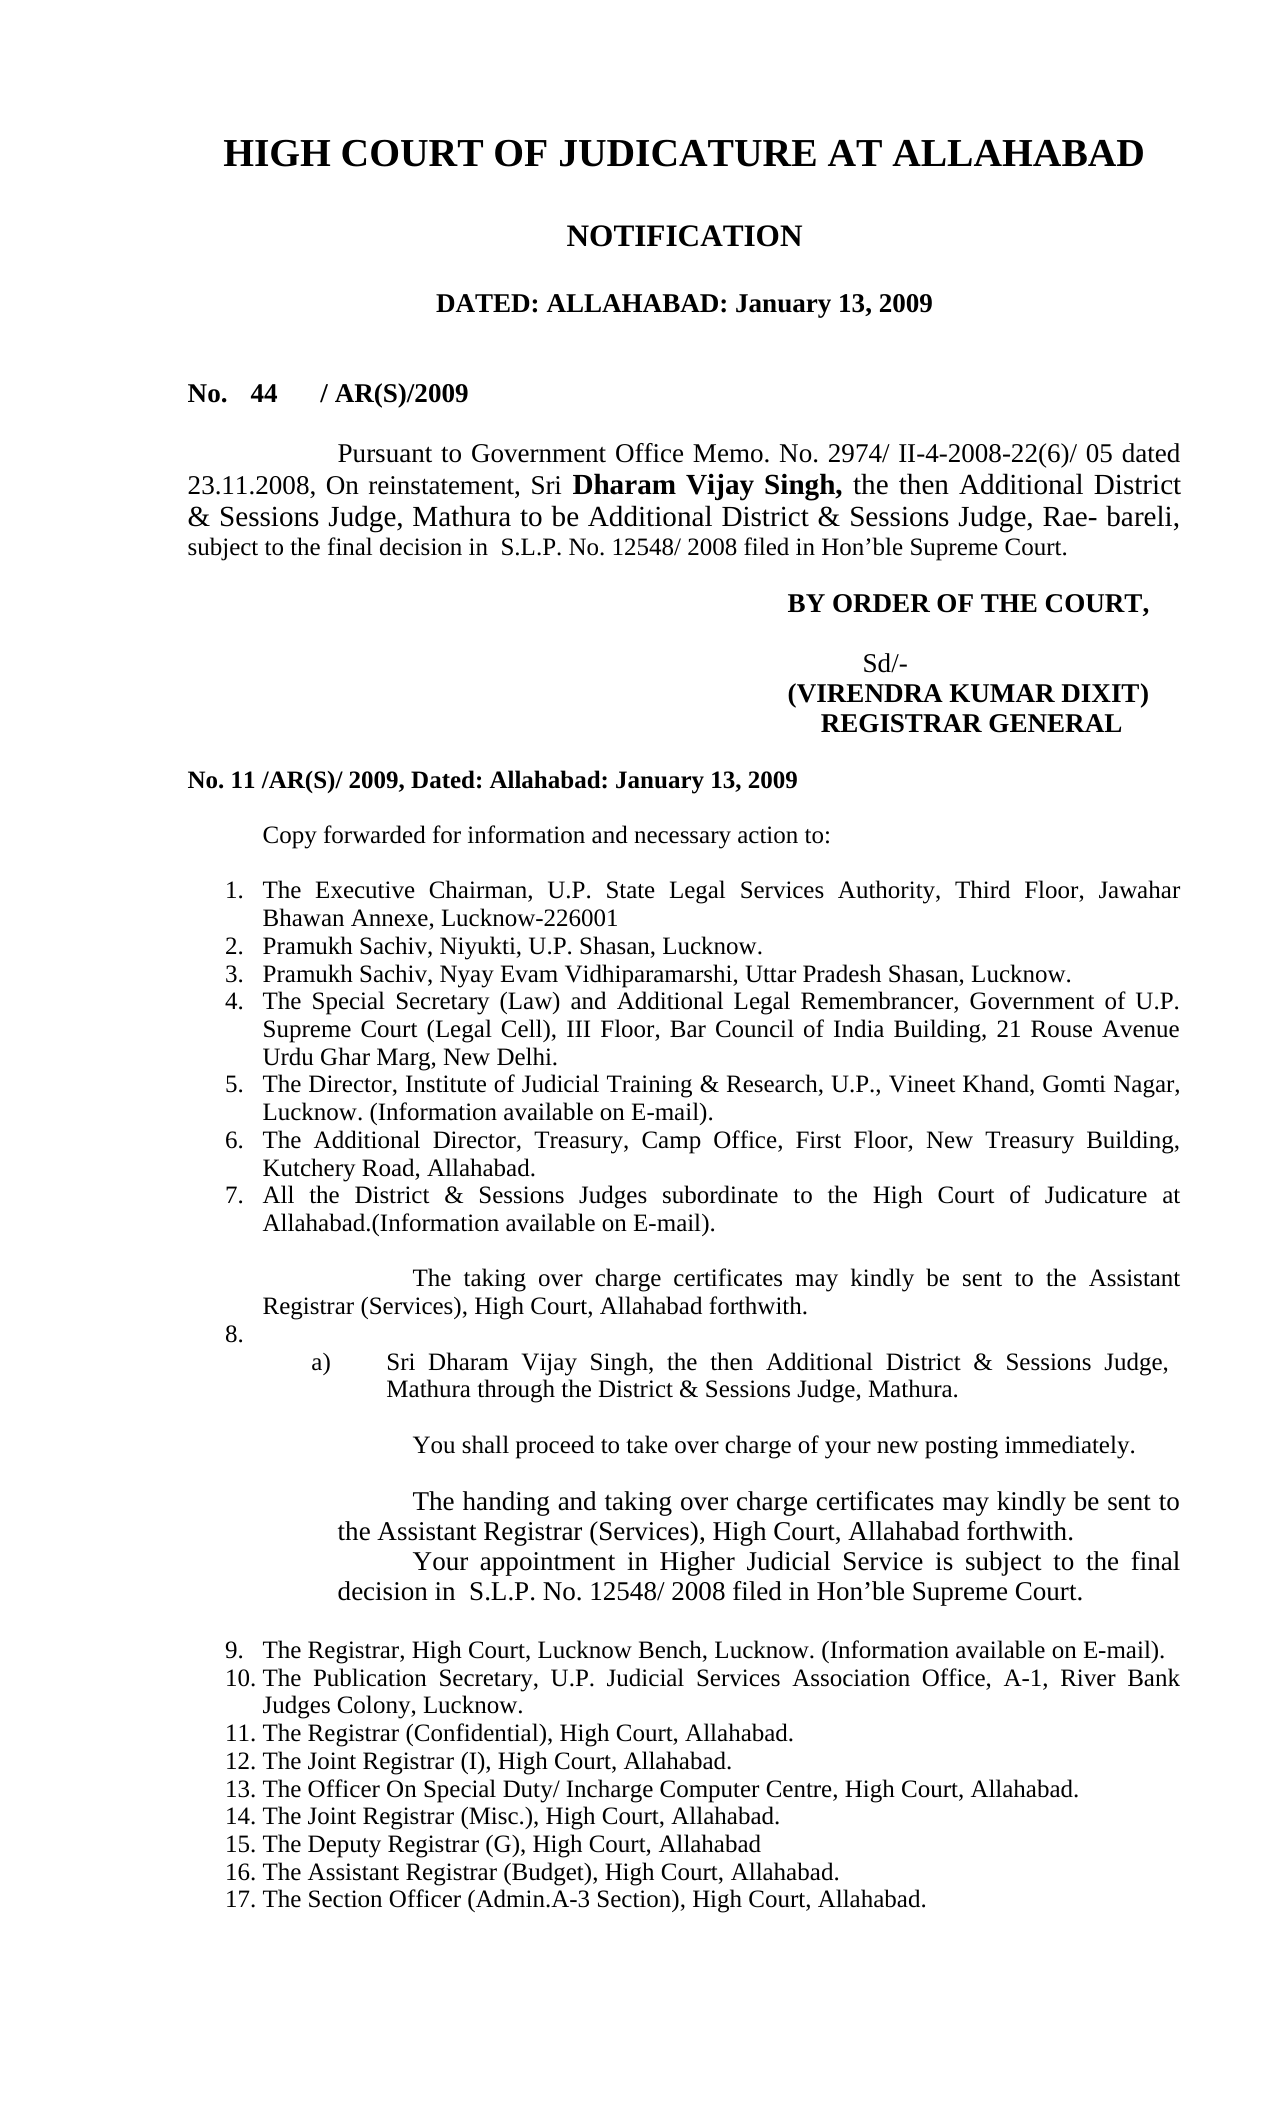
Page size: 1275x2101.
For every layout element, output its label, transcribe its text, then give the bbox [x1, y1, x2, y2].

text BY ORDER OF THE COURT, [562, 588, 1181, 618]
text No. 11 /AR(S)/ 2009, Dated: Allahabad: January 13, 2009 [187, 766, 1181, 793]
table_header Sri Dharam Vijay Singh, the then Additional District & Sessions Judge, Mathura through the District & Sessions Judge, Mathura. [375, 1348, 1181, 1403]
list All the District & Sessions Judges subordinate to the High Court of Judicature at Allahabad.(Information available on E-mail). [225, 1181, 1181, 1237]
list The Executive Chairman, U.P. State Legal Services Authority, Third Floor, Jawahar Bhawan Annexe, Lucknow-226001 [225, 877, 1181, 932]
text Sd/- [712, 648, 1181, 678]
text The taking over charge certificates may kindly be sent to the Assistant Registrar (Services), High Court, Allahabad forthwith. [225, 1264, 1181, 1320]
list The Special Secretary (Law) and Additional Legal Remembrancer, Government of U.P. Supreme Court (Legal Cell), III Floor, Bar Council of India Building, 21 Rouse Avenue Urdu Ghar Marg, New Delhi. [225, 987, 1181, 1071]
text Pursuant to Government Office Memo. No. 2974/ II-4-2008-22(6)/ 05 dated 23.11.2008, On reinstatement, Sri Dharam Vijay Singh, the then Additional District & Sessions Judge, Mathura to be Additional District & Sessions Judge, Rae- bareli, subject to the final decision in S.L.P. No. 12548/ 2008 filed in Hon’ble Supreme Court. [187, 438, 1181, 560]
list The Assistant Registrar (Budget), High Court, Allahabad. [225, 1858, 1181, 1886]
list The Director, Institute of Judicial Training & Research, U.P., Vineet Khand, Gomti Nagar, Lucknow. (Information available on E-mail). [225, 1071, 1181, 1126]
list The Joint Registrar (Misc.), High Court, Allahabad. [225, 1802, 1181, 1830]
list Pramukh Sachiv, Niyukti, U.P. Shasan, Lucknow. [225, 932, 1181, 960]
text HIGH COURT OF JUDICATURE AT ALLAHABAD [187, 131, 1181, 175]
text The handing and taking over charge certificates may kindly be sent to the Assistant Registrar (Services), High Court, Allahabad forthwith. [337, 1486, 1181, 1546]
subtitle DATED: ALLAHABAD: January 13, 2009 [187, 288, 1181, 318]
table_header No. [176, 378, 239, 408]
list The Publication Secretary, U.P. Judicial Services Association Office, A-1, River Bank Judges Colony, Lucknow. [225, 1664, 1181, 1719]
list The Registrar, High Court, Lucknow Bench, Lucknow. (Information available on E-mail). [225, 1636, 1181, 1664]
text Copy forwarded for information and necessary action to: [187, 821, 1181, 849]
list Pramukh Sachiv, Nyay Evam Vidhiparamarshi, Uttar Pradesh Shasan, Lucknow. [225, 960, 1181, 987]
list The Registrar (Confidential), High Court, Allahabad. [225, 1719, 1181, 1747]
table_header a) [300, 1348, 375, 1403]
list The Joint Registrar (I), High Court, Allahabad. [225, 1747, 1181, 1775]
table_header / AR(S)/2009 [302, 378, 702, 408]
list The Officer On Special Duty/ Incharge Computer Centre, High Court, Allahabad. [225, 1775, 1181, 1802]
text REGISTRAR GENERAL [637, 708, 1181, 738]
list The Additional Director, Treasury, Camp Office, First Floor, New Treasury Building, Kutchery Road, Allahabad. [225, 1126, 1181, 1181]
subtitle NOTIFICATION [187, 219, 1181, 253]
table_header 44 [239, 378, 302, 408]
text You shall proceed to take over charge of your new posting immediately. [337, 1431, 1181, 1458]
list The Section Officer (Admin.A-3 Section), High Court, Allahabad. [225, 1886, 1181, 1913]
list The Deputy Registrar (G), High Court, Allahabad [225, 1830, 1181, 1858]
text Your appointment in Higher Judicial Service is subject to the final decision in S.L.P. No. 12548/ 2008 filed in Hon’ble Supreme Court. [337, 1546, 1181, 1606]
text (VIRENDRA KUMAR DIXIT) [187, 678, 1183, 708]
